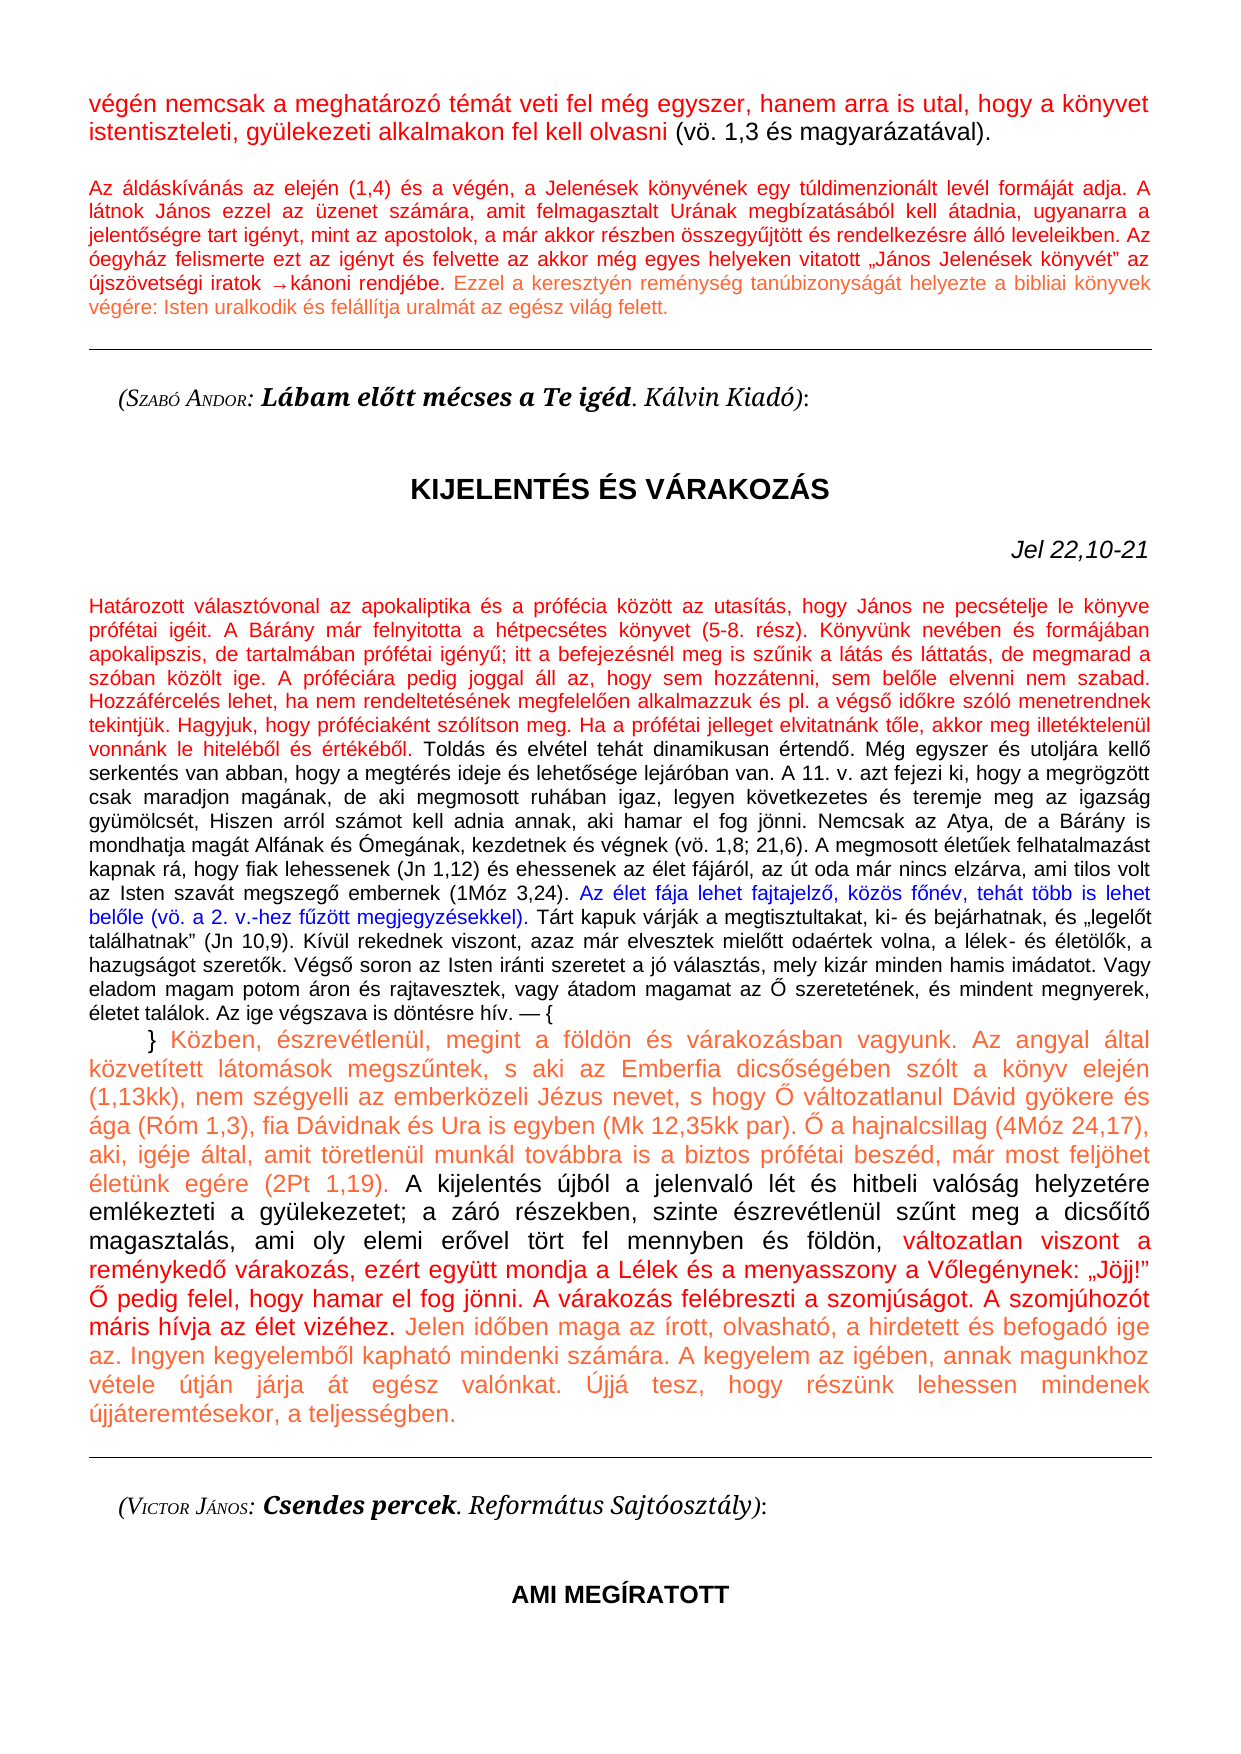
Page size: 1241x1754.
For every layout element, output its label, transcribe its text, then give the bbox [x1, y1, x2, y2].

text Határozott választóvonal az apokaliptika és a prófécia között az utasítás, hogy János ne pecsételje le könyve prófétai igéit. A Bárány már felnyitotta a hétpecsétes könyvet (5-8. rész). Könyvünk nevében és formájában apokalipszis, de tartalmában prófétai igényű; itt a befejezésnél meg is szűnik a látás és láttatás, de megmarad a szóban közölt ige. A próféciára pedig joggal áll az, hogy sem hozzátenni, sem belőle elvenni nem szabad. Hozzáfércelés lehet, ha nem rendeltetésének megfelelően alkalmazzuk és pl. a végső időkre szóló menetrendnek tekintjük. Hagyjuk, hogy próféciaként szólítson meg. Ha a prófétai jelleget elvitatnánk tőle, akkor meg illetéktelenül vonnánk le hiteléből és értékéből. Toldás és elvétel tehát dinamikusan értendő. Még egyszer és utoljára kellő serkentés van abban, hogy a megtérés ideje és lehetősége lejáróban van. A 11. v. azt fejezi ki, hogy a megrögzött csak maradjon magának, de aki megmosott ruhában igaz, legyen következetes és teremje meg az igazság gyümölcsét, Hiszen arról számot kell adnia annak, aki hamar el fog jönni. Nemcsak az Atya, de a Bárány is mondhatja magát Alfának és Ómegának, kezdetnek és végnek (vö. 1,8; 21,6). A megmosott életűek felhatalmazást kapnak rá, hogy fiak lehessenek (Jn 1,12) és ehessenek az élet fájáról, az út oda már nincs elzárva, ami tilos volt az Isten szavát megszegő embernek (1Móz 3,24). Az élet fája lehet fajtajelző, közös főnév, tehát több is lehet belőle (vö. a 2. v.-hez fűzött megjegyzésekkel). Tárt kapuk várják a megtisztultakat, ki‑ és bejárhatnak, és „legelőt találhatnak” (Jn 10,9). Kívül rekednek viszont, azaz már elvesztek mielőtt odaértek volna, a lélek‑ és életölők, a hazugságot szeretők. Végső soron az Isten iránti szeretet a jó választás, mely kizár minden hamis imádatot. Vagy eladom magam potom áron és rajtavesztek, vagy átadom magamat az Ő szeretetének, és mindent megnyerek, életet találok. Az ige végszava is döntésre hív. ― { [88, 594, 1152, 1025]
text (Szabó Andor: Lábam előtt mécses a Te igéd. Kálvin Kiadó): [88, 350, 1152, 443]
text AMI MEGÍRATOTT [88, 1580, 1152, 1609]
text Az áldáskívánás az elején (1,4) és a végén, a Jelenések könyvének egy túldimenzionált levél formáját adja. A látnok János ezzel az üzenet számára, amit felmagasztalt Urának megbízatásából kell átadnia, ugyanarra a jelentőségre tart igényt, mint az apostolok, a már akkor részben összegyűjtött és rendelkezésre álló leveleikben. Az óegyház felismerte ezt az igényt és felvette az akkor még egyes helyeken vitatott „János Jelenések könyvét” az újszövetségi iratok →kánoni rendjébe. Ezzel a keresztyén reménység tanúbizonyságát helyezte a bibliai könyvek végére: Isten uralkodik és felállítja uralmát az egész világ felett. [88, 176, 1152, 319]
text } Közben, észrevétlenül, megint a földön és várakozásban vagyunk. Az angyal által közvetített látomások megszűntek, s aki az Emberfia dicsőségében szólt a könyv elején (1,13kk), nem szégyelli az emberközeli Jézus nevet, s hogy Ő változatlanul Dávid gyökere és ága (Róm 1,3), fia Dávidnak és Ura is egyben (Mk 12,35kk par). Ő a hajnalcsillag (4Móz 24,17), aki, igéje által, amit töretlenül munkál továbbra is a biztos prófétai beszéd, már most feljöhet életünk egére (2Pt 1,19). A kijelentés újból a jelenvaló lét és hitbeli valóság helyzetére emlékezteti a gyülekezetet; a záró részekben, szinte észrevétlenül szűnt meg a dicsőítő magasztalás, ami oly elemi erővel tört fel mennyben és földön, változatlan viszont a reménykedő várakozás, ezért együtt mondja a Lélek és a menyasszony a Vőlegénynek: „Jöjj!” Ő pedig felel, hogy hamar el fog jönni. A várakozás felébreszti a szomjúságot. A szomjúhozót máris hívja az élet vizéhez. Jelen időben maga az írott, olvasható, a hirdetett és befogadó ige az. Ingyen kegyelemből kapható mindenki számára. A kegyelem az igében, annak magunkhoz vétele útján járja át egész valónkat. Újjá tesz, hogy részünk lehessen mindenek újjáteremtésekor, a teljességben. [88, 1025, 1152, 1427]
text (Victor János: Csendes percek. Református Sajtóosztály): [88, 1458, 1152, 1551]
text Jel 22,10-21 [88, 535, 1152, 564]
text KIJELENTÉS ÉS VÁRAKOZÁS [88, 472, 1152, 506]
text végén nemcsak a meghatározó témát veti fel még egyszer, hanem arra is utal, hogy a könyvet istentiszteleti, gyülekezeti alkalmakon fel kell olvasni (vö. 1,3 és magyarázatával). [88, 88, 1152, 146]
